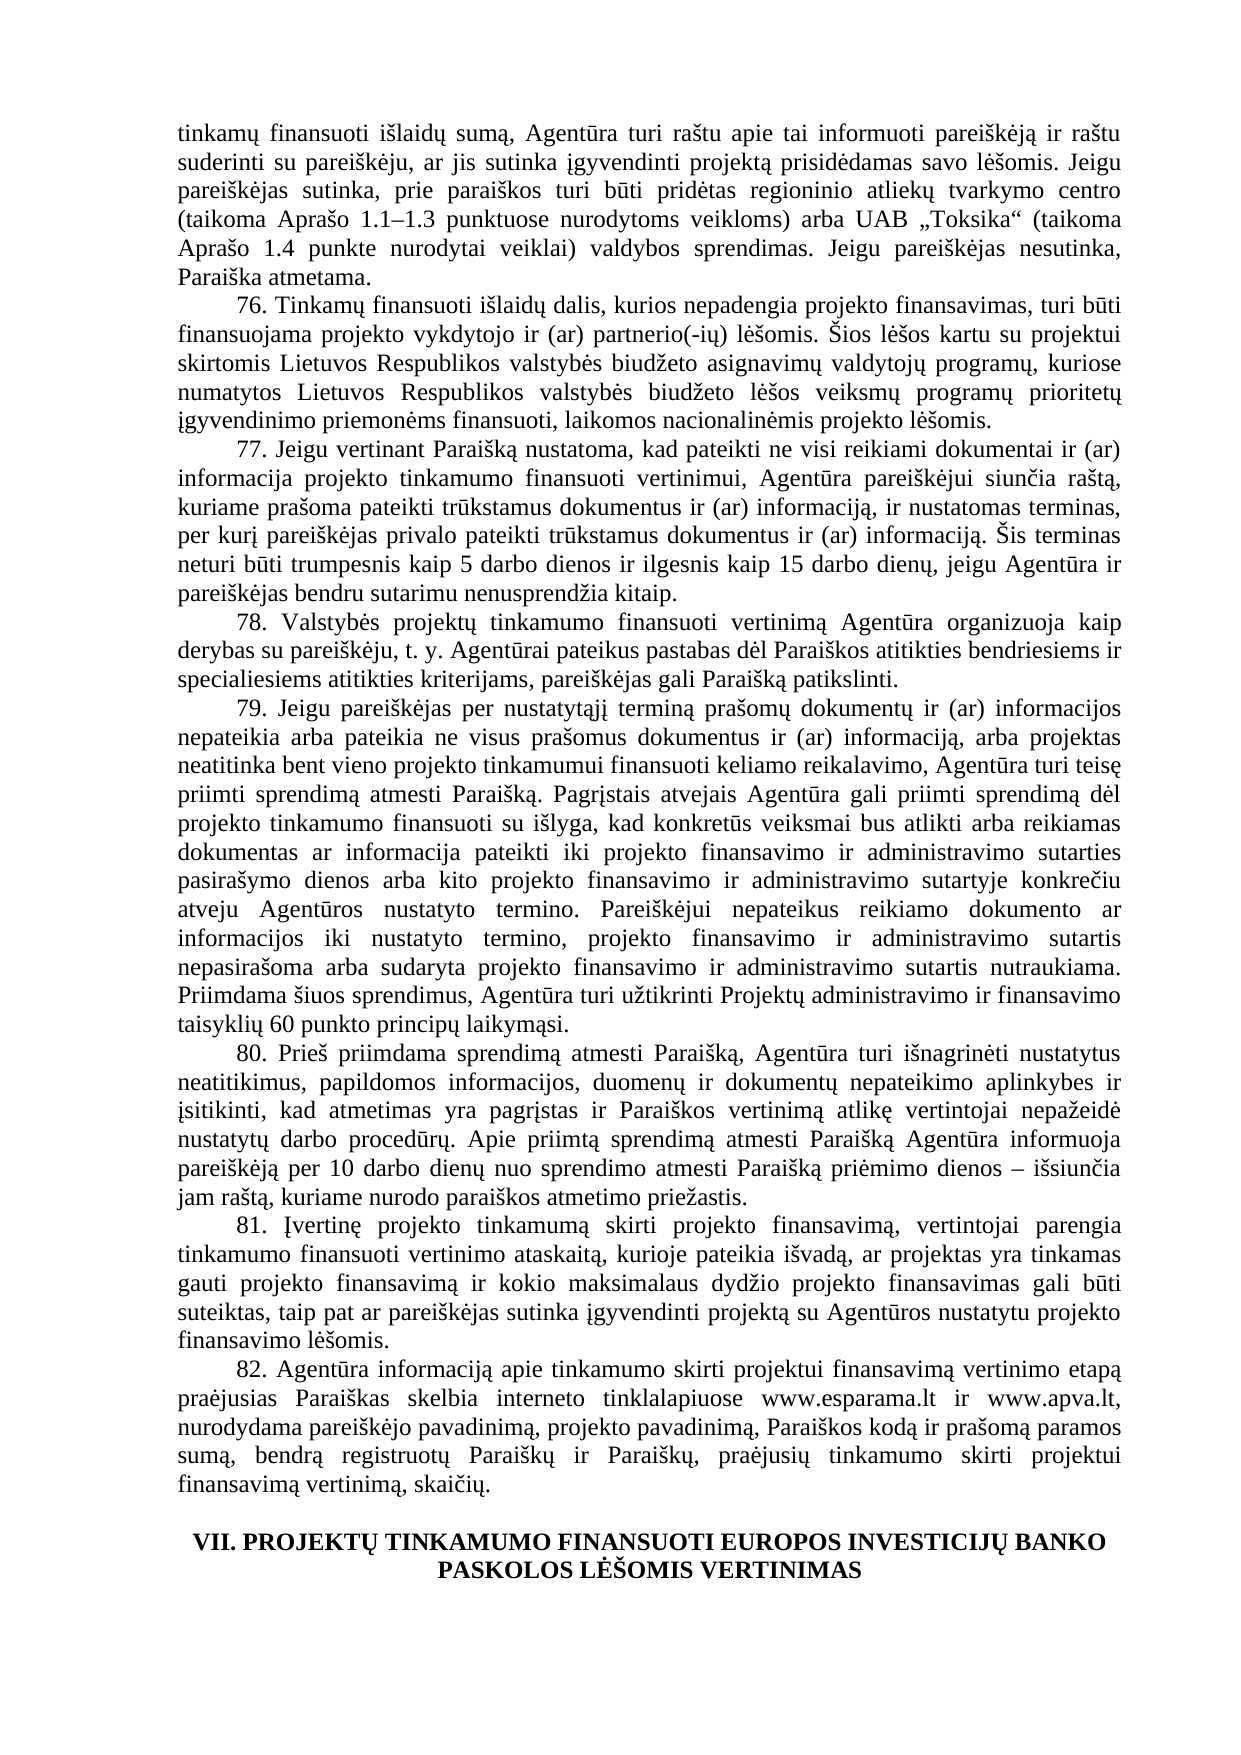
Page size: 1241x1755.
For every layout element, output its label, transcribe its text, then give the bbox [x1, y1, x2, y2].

text 81. Įvertinę projekto tinkamumą skirti projekto finansavimą, vertintojai parengia tinkamumo finansuoti vertinimo ataskaitą, kurioje pateikia išvadą, ar projektas yra tinkamas gauti projekto finansavimą ir kokio maksimalaus dydžio projekto finansavimas gali būti suteiktas, taip pat ar pareiškėjas sutinka įgyvendinti projektą su Agentūros nustatytu projekto finansavimo lėšomis. [177, 1211, 1122, 1354]
text 78. Valstybės projektų tinkamumo finansuoti vertinimą Agentūra organizuoja kaip derybas su pareiškėju, t. y. Agentūrai pateikus pastabas dėl Paraiškos atitikties bendriesiems ir specialiesiems atitikties kriterijams, pareiškėjas gali Paraišką patikslinti. [177, 607, 1122, 693]
text tinkamų finansuoti išlaidų sumą, Agentūra turi raštu apie tai informuoti pareiškėją ir raštu suderinti su pareiškėju, ar jis sutinka įgyvendinti projektą prisidėdamas savo lėšomis. Jeigu pareiškėjas sutinka, prie paraiškos turi būti pridėtas regioninio atliekų tvarkymo centro (taikoma Aprašo 1.1–1.3 punktuose nurodytoms veikloms) arba UAB „Toksika“ (taikoma Aprašo 1.4 punkte nurodytai veiklai) valdybos sprendimas. Jeigu pareiškėjas nesutinka, Paraiška atmetama. [177, 118, 1122, 291]
text 77. Jeigu vertinant Paraišką nustatoma, kad pateikti ne visi reikiami dokumentai ir (ar) informacija projekto tinkamumo finansuoti vertinimui, Agentūra pareiškėjui siunčia raštą, kuriame prašoma pateikti trūkstamus dokumentus ir (ar) informaciją, ir nustatomas terminas, per kurį pareiškėjas privalo pateikti trūkstamus dokumentus ir (ar) informaciją. Šis terminas neturi būti trumpesnis kaip 5 darbo dienos ir ilgesnis kaip 15 darbo dienų, jeigu Agentūra ir pareiškėjas bendru sutarimu nenusprendžia kitaip. [177, 434, 1122, 607]
text 76. Tinkamų finansuoti išlaidų dalis, kurios nepadengia projekto finansavimas, turi būti finansuojama projekto vykdytojo ir (ar) partnerio(-ių) lėšomis. Šios lėšos kartu su projektui skirtomis Lietuvos Respublikos valstybės biudžeto asignavimų valdytojų programų, kuriose numatytos Lietuvos Respublikos valstybės biudžeto lėšos veiksmų programų prioritetų įgyvendinimo priemonėms finansuoti, laikomos nacionalinėmis projekto lėšomis. [177, 291, 1122, 434]
text 82. Agentūra informaciją apie tinkamumo skirti projektui finansavimą vertinimo etapą praėjusias Paraiškas skelbia interneto tinklalapiuose www.esparama.lt ir www.apva.lt, nurodydama pareiškėjo pavadinimą, projekto pavadinimą, Paraiškos kodą ir prašomą paramos sumą, bendrą registruotų Paraiškų ir Paraiškų, praėjusių tinkamumo skirti projektui finansavimą vertinimą, skaičių. [177, 1354, 1122, 1498]
text 80. Prieš priimdama sprendimą atmesti Paraišką, Agentūra turi išnagrinėti nustatytus neatitikimus, papildomos informacijos, duomenų ir dokumentų nepateikimo aplinkybes ir įsitikinti, kad atmetimas yra pagrįstas ir Paraiškos vertinimą atlikę vertintojai nepažeidė nustatytų darbo procedūrų. Apie priimtą sprendimą atmesti Paraišką Agentūra informuoja pareiškėją per 10 darbo dienų nuo sprendimo atmesti Paraišką priėmimo dienos – išsiunčia jam raštą, kuriame nurodo paraiškos atmetimo priežastis. [177, 1038, 1122, 1211]
text VII. PROJEKTŲ TINKAMUMO FINANSUOTI EUROPOS INVESTICIJŲ BANKO PASKOLOS LĖŠOMIS VERTINIMAS [177, 1527, 1122, 1584]
text 79. Jeigu pareiškėjas per nustatytąjį terminą prašomų dokumentų ir (ar) informacijos nepateikia arba pateikia ne visus prašomus dokumentus ir (ar) informaciją, arba projektas neatitinka bent vieno projekto tinkamumui finansuoti keliamo reikalavimo, Agentūra turi teisę priimti sprendimą atmesti Paraišką. Pagrįstais atvejais Agentūra gali priimti sprendimą dėl projekto tinkamumo finansuoti su išlyga, kad konkretūs veiksmai bus atlikti arba reikiamas dokumentas ar informacija pateikti iki projekto finansavimo ir administravimo sutarties pasirašymo dienos arba kito projekto finansavimo ir administravimo sutartyje konkrečiu atveju Agentūros nustatyto termino. Pareiškėjui nepateikus reikiamo dokumento ar informacijos iki nustatyto termino, projekto finansavimo ir administravimo sutartis nepasirašoma arba sudaryta projekto finansavimo ir administravimo sutartis nutraukiama. Priimdama šiuos sprendimus, Agentūra turi užtikrinti Projektų administravimo ir finansavimo taisyklių 60 punkto principų laikymąsi. [177, 693, 1122, 1038]
